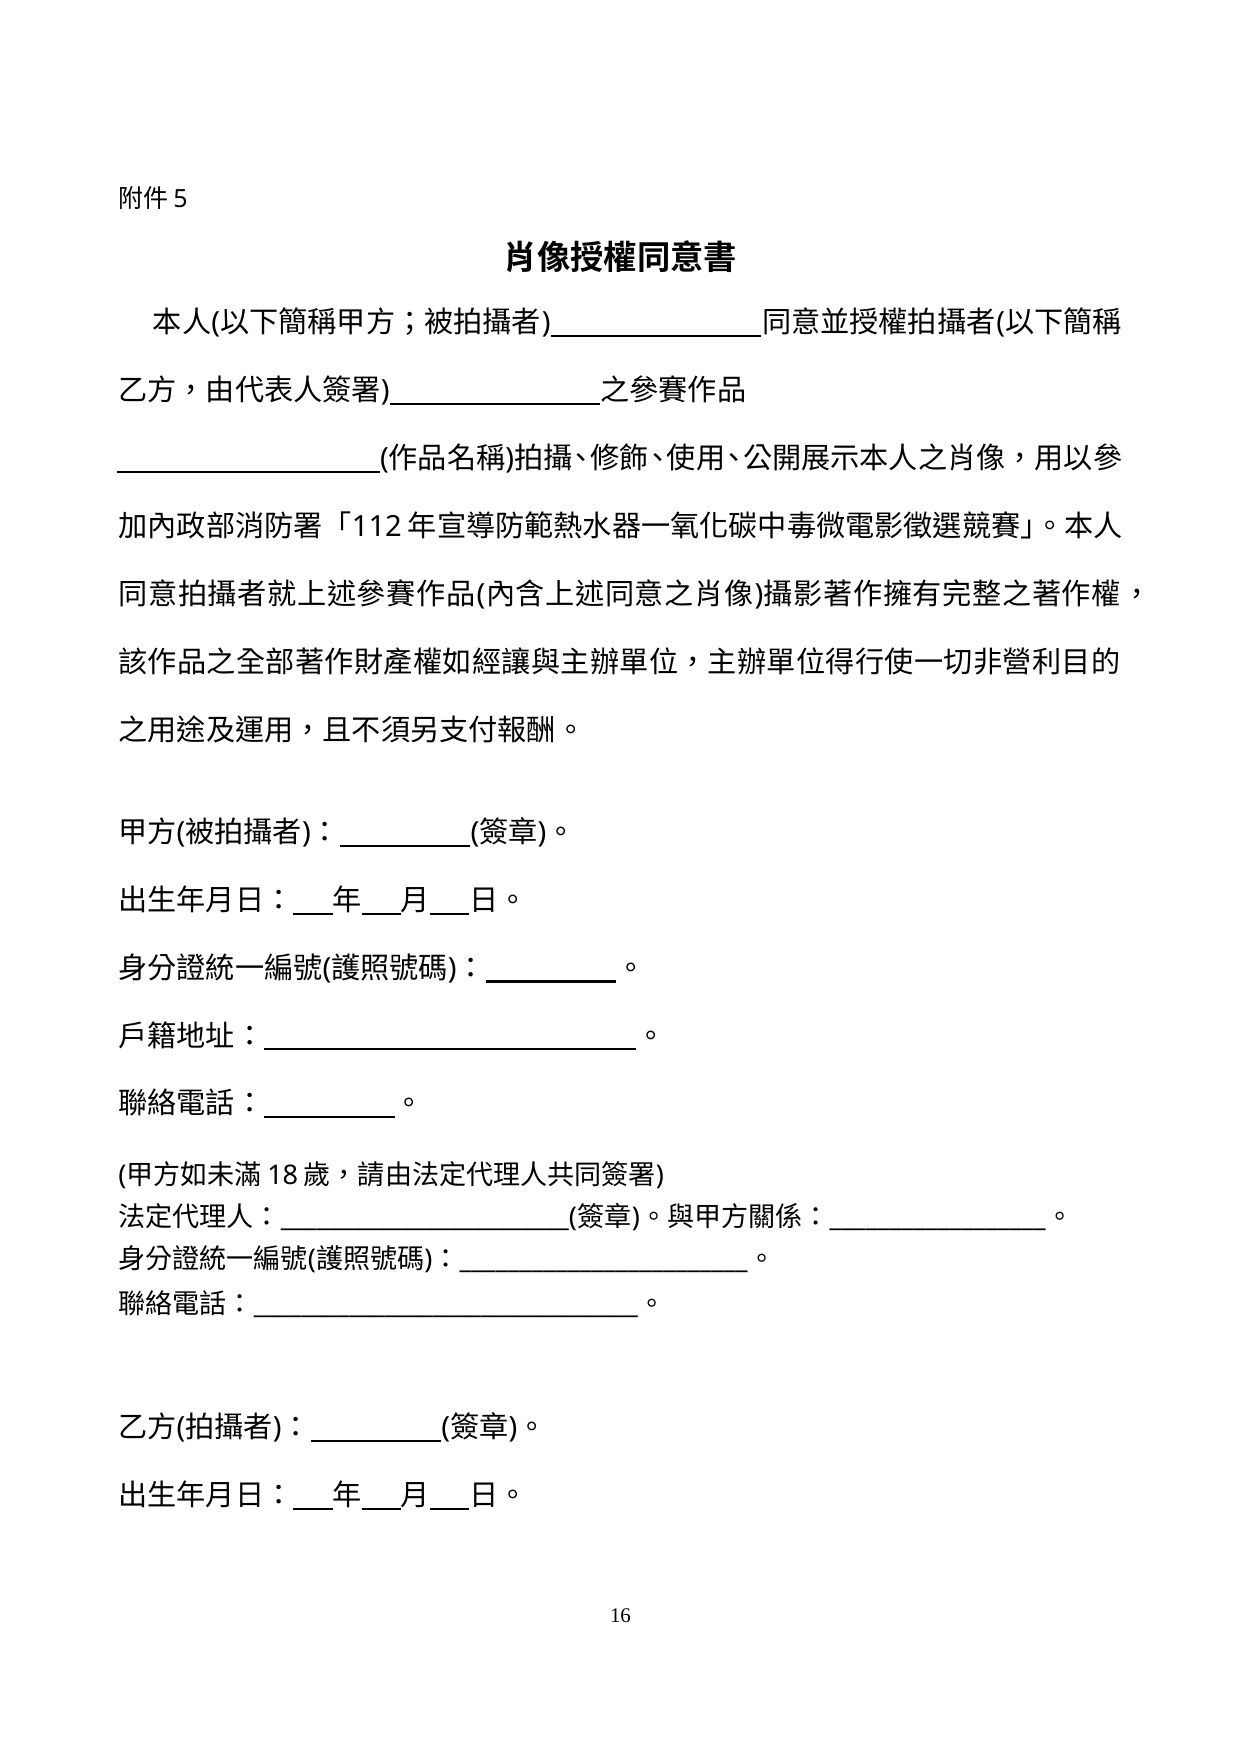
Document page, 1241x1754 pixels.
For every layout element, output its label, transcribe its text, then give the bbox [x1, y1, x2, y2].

text (作品名稱)拍攝、修飾、使用、公開展示本人之肖像，用以參加內政部消防署「112年宣導防範熱水器一氧化碳中毒微電影徵選競賽」。本人同意拍攝者就上述參賽作品(內含上述同意之肖像)攝影著作擁有完整之著作權，該作品之全部著作財產權如經讓與主辦單位，主辦單位得行使一切非營利目的之用途及運用，且不須另支付報酬。 [117, 422, 1122, 762]
text 戶籍地址： 。 [118, 999, 1122, 1067]
text 聯絡電話：________________________________。 [118, 1277, 1122, 1323]
text (甲方如未滿18歲，請由法定代理人共同簽署) [118, 1148, 1122, 1193]
text 甲方(被拍攝者)： (簽章)。 [118, 796, 1122, 863]
text 肖像授權同意書 [118, 231, 1122, 279]
text 附件5 [118, 163, 1122, 231]
text 身分證統一編號(護照號碼)：________________________。 [118, 1235, 1122, 1277]
text 身分證統一編號(護照號碼)： 。 [118, 931, 1122, 999]
text 出生年月日： 年 月 日。 [118, 863, 1122, 931]
text 乙方(拍攝者)： (簽章)。 [118, 1391, 1122, 1458]
text 本人(以下簡稱甲方；被拍攝者) 同意並授權拍攝者(以下簡稱乙方，由代表人簽署) 之參賽作品 [118, 286, 1122, 422]
text 法定代理人：________________________(簽章)。與甲方關係：__________________。 [118, 1193, 1122, 1235]
text 出生年月日： 年 月 日。 [118, 1458, 1122, 1526]
text 聯絡電話： 。 [118, 1067, 1122, 1135]
